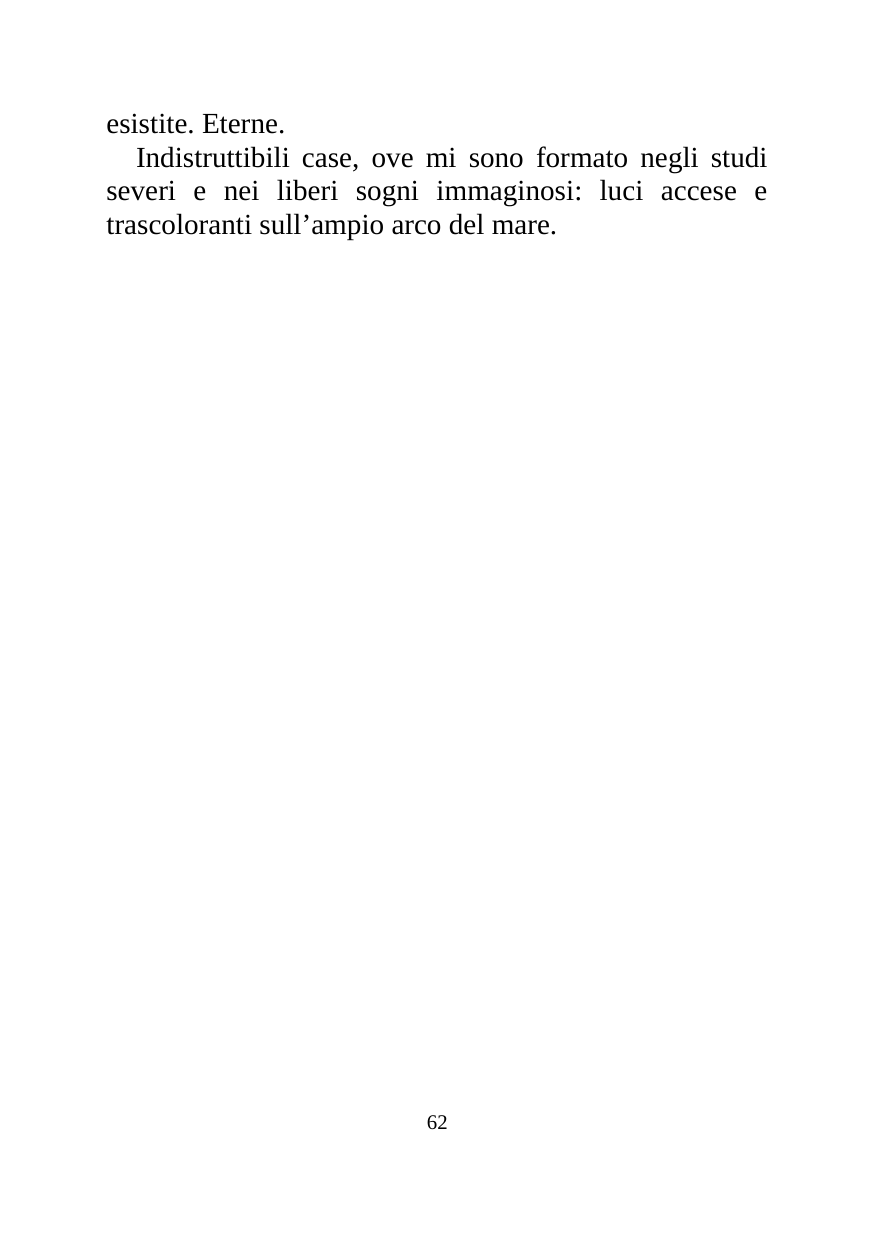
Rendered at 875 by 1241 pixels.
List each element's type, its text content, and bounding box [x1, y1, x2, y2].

text Indistruttibili case, ove mi sono formato negli studi severi e nei liberi sogni immaginosi: luci accese e trascoloranti sull’ampio arco del mare. [106, 140, 768, 240]
text esistite. Eterne. [106, 106, 768, 140]
